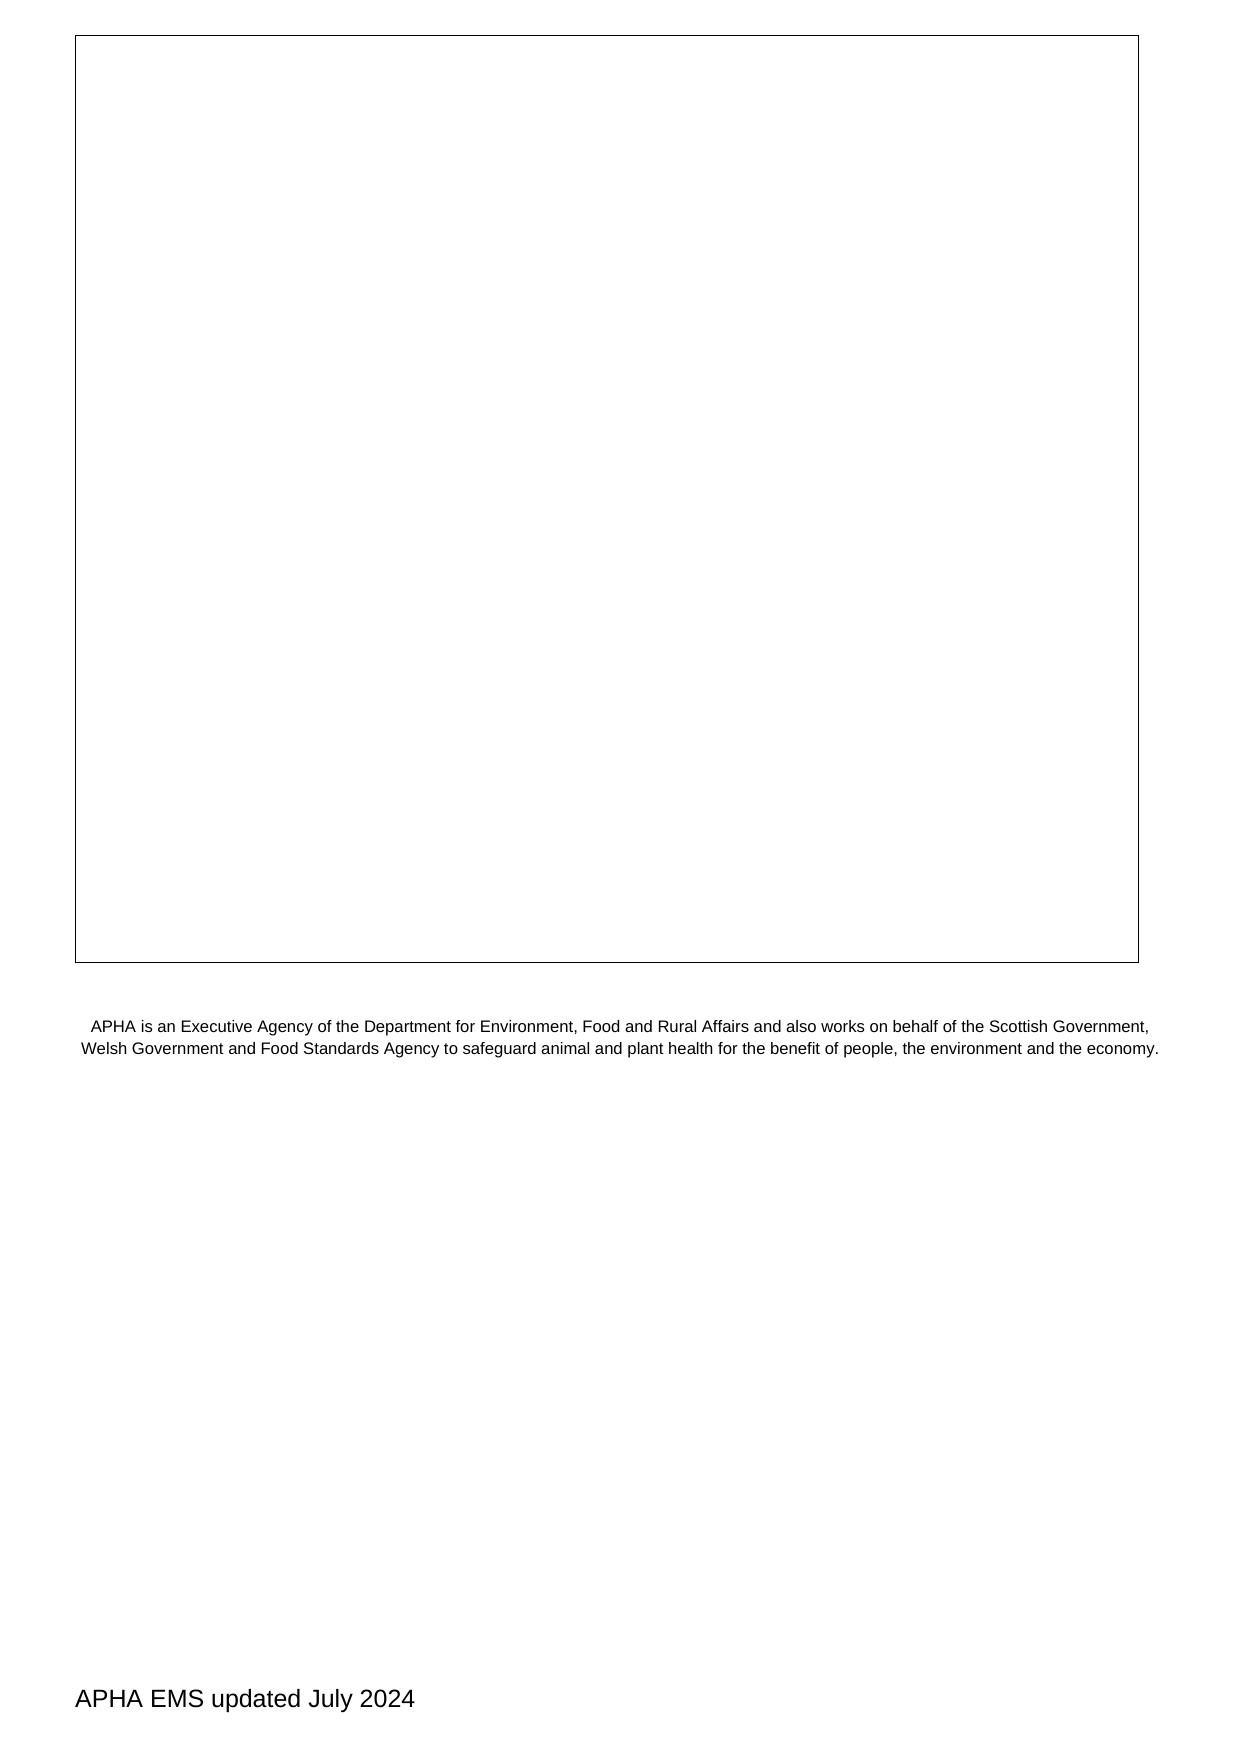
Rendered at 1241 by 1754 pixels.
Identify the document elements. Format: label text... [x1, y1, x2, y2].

text APHA is an Executive Agency of the Department for Environment, Food and Rural Affairs and also works on behalf of the Scottish Government, Welsh Government and Food Standards Agency to safeguard animal and plant health for the benefit of people, the environment and the economy. [75, 1017, 1165, 1058]
